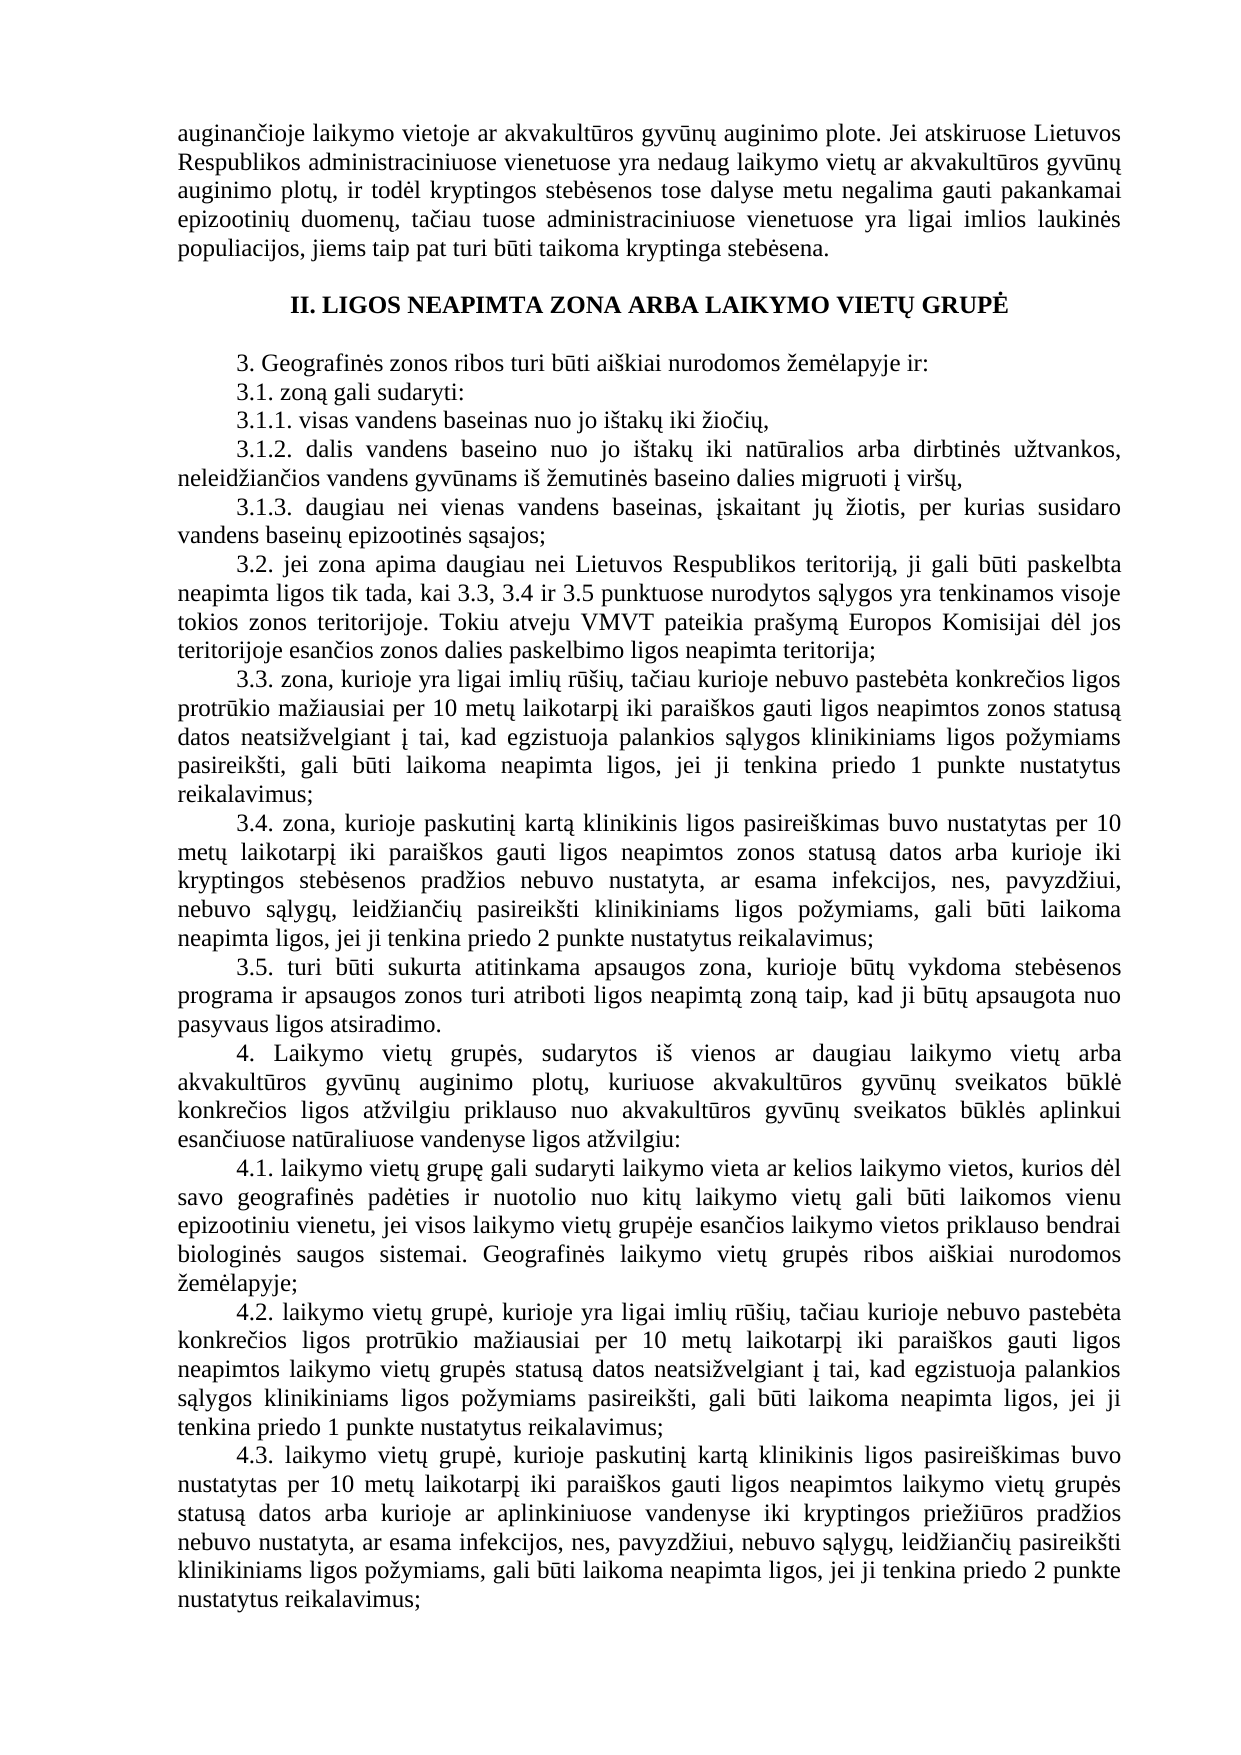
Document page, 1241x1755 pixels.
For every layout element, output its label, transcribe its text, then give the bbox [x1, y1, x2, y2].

text 4. Laikymo vietų grupės, sudarytos iš vienos ar daugiau laikymo vietų arba akvakultūros gyvūnų auginimo plotų, kuriuose akvakultūros gyvūnų sveikatos būklė konkrečios ligos atžvilgiu priklauso nuo akvakultūros gyvūnų sveikatos būklės aplinkui esančiuose natūraliuose vandenyse ligos atžvilgiu: [177, 1038, 1122, 1153]
text 3.2. jei zona apima daugiau nei Lietuvos Respublikos teritoriją, ji gali būti paskelbta neapimta ligos tik tada, kai 3.3, 3.4 ir 3.5 punktuose nurodytos sąlygos yra tenkinamos visoje tokios zonos teritorijoje. Tokiu atveju VMVT pateikia prašymą Europos Komisijai dėl jos teritorijoje esančios zonos dalies paskelbimo ligos neapimta teritorija; [177, 549, 1122, 664]
text 3.3. zona, kurioje yra ligai imlių rūšių, tačiau kurioje nebuvo pastebėta konkrečios ligos protrūkio mažiausiai per 10 metų laikotarpį iki paraiškos gauti ligos neapimtos zonos statusą datos neatsižvelgiant į tai, kad egzistuoja palankios sąlygos klinikiniams ligos požymiams pasireikšti, gali būti laikoma neapimta ligos, jei ji tenkina priedo 1 punkte nustatytus reikalavimus; [177, 664, 1122, 808]
text II. LIGOS NEAPIMTA ZONA ARBA LAIKYMO VIETŲ GRUPĖ [177, 291, 1122, 319]
text 3.1.2. dalis vandens baseino nuo jo ištakų iki natūralios arba dirbtinės užtvankos, neleidžiančios vandens gyvūnams iš žemutinės baseino dalies migruoti į viršų, [177, 434, 1122, 492]
text 4.3. laikymo vietų grupė, kurioje paskutinį kartą klinikinis ligos pasireiškimas buvo nustatytas per 10 metų laikotarpį iki paraiškos gauti ligos neapimtos laikymo vietų grupės statusą datos arba kurioje ar aplinkiniuose vandenyse iki kryptingos priežiūros pradžios nebuvo nustatyta, ar esama infekcijos, nes, pavyzdžiui, nebuvo sąlygų, leidžiančių pasireikšti klinikiniams ligos požymiams, gali būti laikoma neapimta ligos, jei ji tenkina priedo 2 punkte nustatytus reikalavimus; [177, 1441, 1122, 1613]
text 4.1. laikymo vietų grupę gali sudaryti laikymo vieta ar kelios laikymo vietos, kurios dėl savo geografinės padėties ir nuotolio nuo kitų laikymo vietų gali būti laikomos vienu epizootiniu vienetu, jei visos laikymo vietų grupėje esančios laikymo vietos priklauso bendrai biologinės saugos sistemai. Geografinės laikymo vietų grupės ribos aiškiai nurodomos žemėlapyje; [177, 1153, 1122, 1297]
text 3.1. zoną gali sudaryti: [177, 377, 1122, 406]
text 3.1.1. visas vandens baseinas nuo jo ištakų iki žiočių, [177, 406, 1122, 434]
text 3.1.3. daugiau nei vienas vandens baseinas, įskaitant jų žiotis, per kurias susidaro vandens baseinų epizootinės sąsajos; [177, 492, 1122, 549]
text auginančioje laikymo vietoje ar akvakultūros gyvūnų auginimo plote. Jei atskiruose Lietuvos Respublikos administraciniuose vienetuose yra nedaug laikymo vietų ar akvakultūros gyvūnų auginimo plotų, ir todėl kryptingos stebėsenos tose dalyse metu negalima gauti pakankamai epizootinių duomenų, tačiau tuose administraciniuose vienetuose yra ligai imlios laukinės populiacijos, jiems taip pat turi būti taikoma kryptinga stebėsena. [177, 118, 1122, 262]
text 3. Geografinės zonos ribos turi būti aiškiai nurodomos žemėlapyje ir: [177, 348, 1122, 377]
text 4.2. laikymo vietų grupė, kurioje yra ligai imlių rūšių, tačiau kurioje nebuvo pastebėta konkrečios ligos protrūkio mažiausiai per 10 metų laikotarpį iki paraiškos gauti ligos neapimtos laikymo vietų grupės statusą datos neatsižvelgiant į tai, kad egzistuoja palankios sąlygos klinikiniams ligos požymiams pasireikšti, gali būti laikoma neapimta ligos, jei ji tenkina priedo 1 punkte nustatytus reikalavimus; [177, 1297, 1122, 1441]
text 3.4. zona, kurioje paskutinį kartą klinikinis ligos pasireiškimas buvo nustatytas per 10 metų laikotarpį iki paraiškos gauti ligos neapimtos zonos statusą datos arba kurioje iki kryptingos stebėsenos pradžios nebuvo nustatyta, ar esama infekcijos, nes, pavyzdžiui, nebuvo sąlygų, leidžiančių pasireikšti klinikiniams ligos požymiams, gali būti laikoma neapimta ligos, jei ji tenkina priedo 2 punkte nustatytus reikalavimus; [177, 808, 1122, 952]
text 3.5. turi būti sukurta atitinkama apsaugos zona, kurioje būtų vykdoma stebėsenos programa ir apsaugos zonos turi atriboti ligos neapimtą zoną taip, kad ji būtų apsaugota nuo pasyvaus ligos atsiradimo. [177, 952, 1122, 1038]
